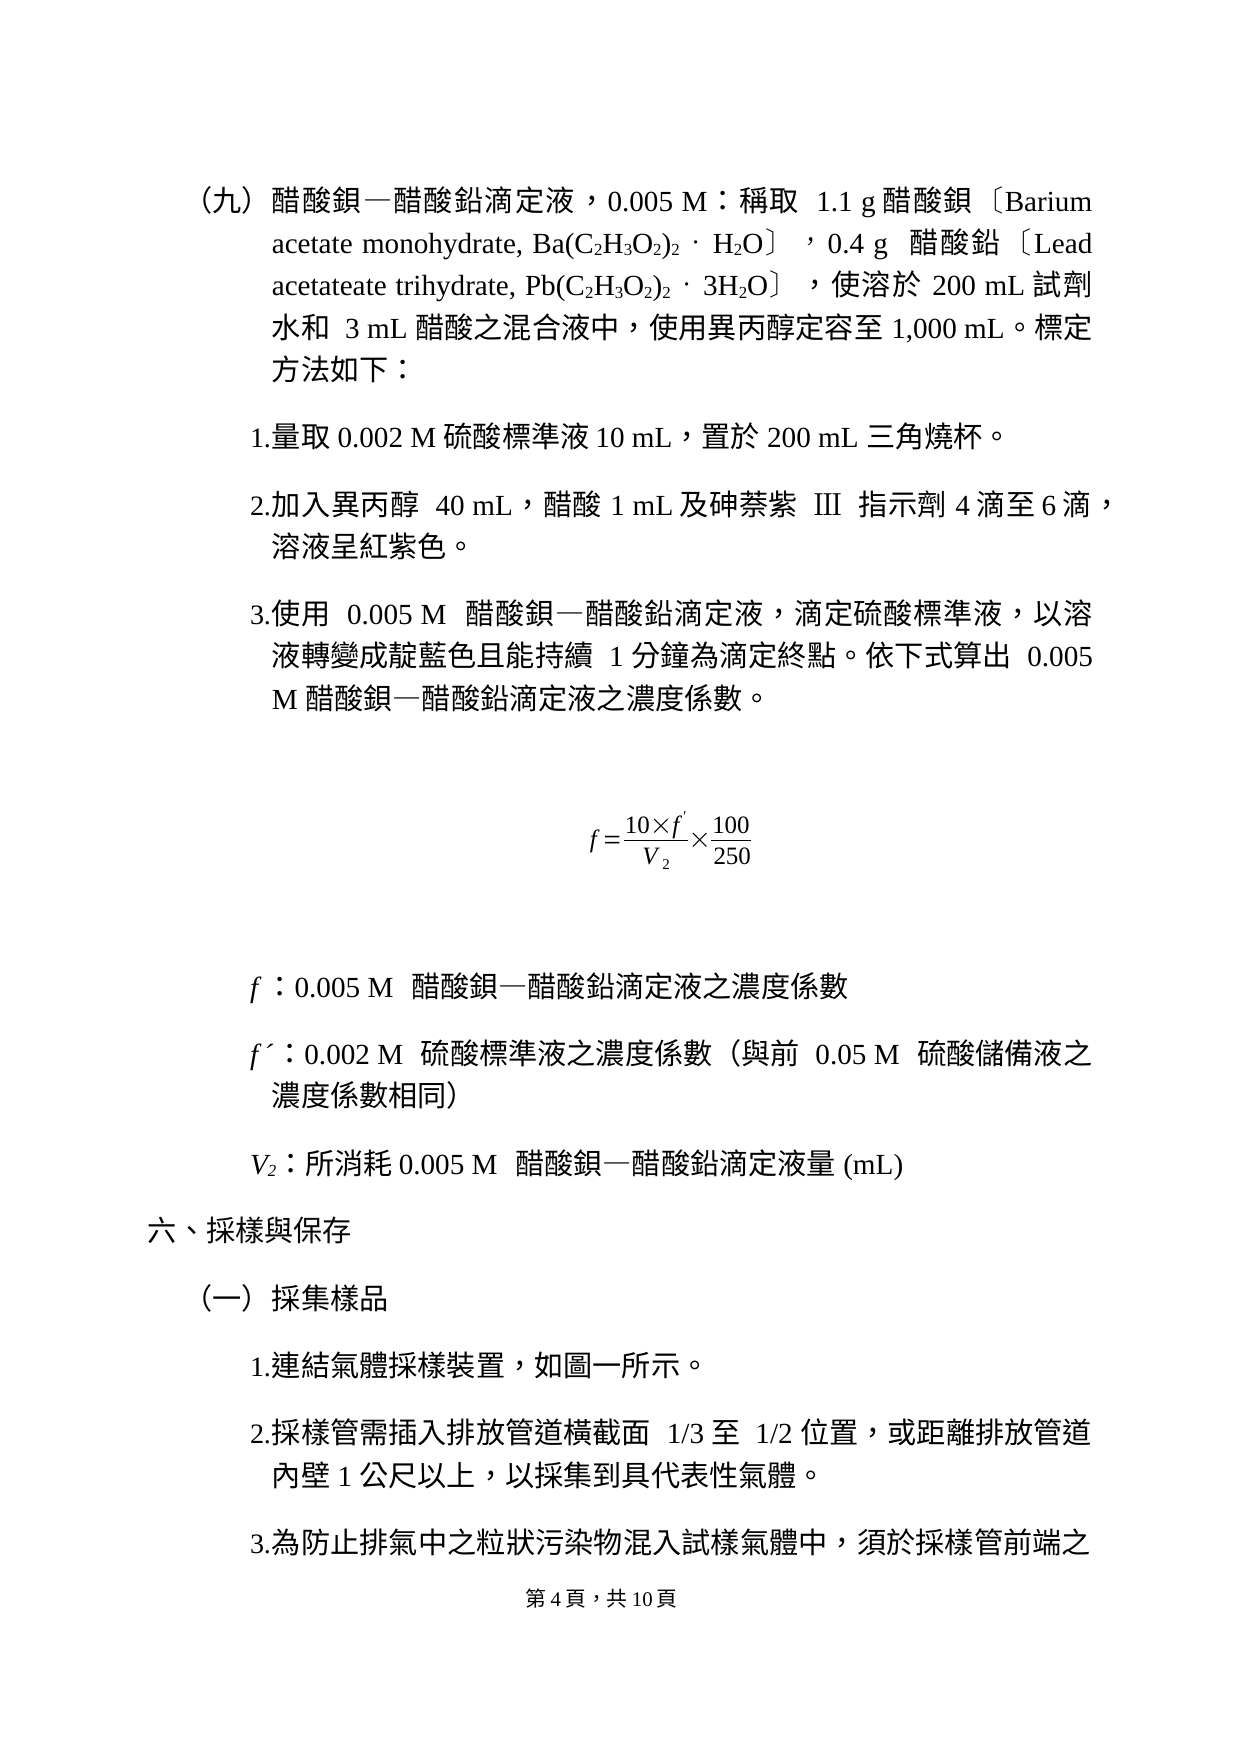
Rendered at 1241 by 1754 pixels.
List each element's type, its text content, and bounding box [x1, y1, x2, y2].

list 連結氣體採樣裝置，如圖一所示。 [250, 1343, 1093, 1385]
text V2：所消耗0.005 M 醋酸鋇—醋酸鉛滴定液量 (mL) [250, 1140, 1093, 1183]
list 採集樣品 [183, 1275, 1093, 1318]
text f ˊ：0.002 M 硫酸標準液之濃度係數（與前 0.05 M 硫酸儲備液之濃度係數相同） [250, 1031, 1093, 1115]
list 採樣管需插入排放管道橫截面 1/3 至 1/2 位置，或距離排放管道內壁 1 公尺以上，以採集到具代表性氣體。 [250, 1410, 1093, 1494]
list 採樣與保存 [148, 1208, 1093, 1250]
list 為防止排氣中之粒狀污染物混入試樣氣體中，須於採樣管前端之 [250, 1519, 1093, 1562]
list 醋酸鋇—醋酸鉛滴定液，0.005 M：稱取 1.1 g醋酸鋇〔Barium acetate monohydrate, Ba(C2H3O2)2．H2O〕，0.4 g 醋酸鉛〔Lead acetateate trihydrate, Pb(C2H3O2)2．3H2O〕，使溶於 200 mL試劑水和 3 mL 醋酸之混合液中，使用異丙醇定容至 1,000 mL。標定方法如下： [183, 177, 1093, 389]
list 加入異丙醇 40 mL，醋酸 1 mL及砷萘紫 Ⅲ 指示劑 4滴至6滴，溶液呈紅紫色。 [250, 481, 1093, 566]
list 量取 0.002 M 硫酸標準液10 mL，置於 200 mL 三角燒杯。 [250, 414, 1093, 456]
list 使用 0.005 M 醋酸鋇—醋酸鉛滴定液，滴定硫酸標準液，以溶液轉變成靛藍色且能持續 1 分鐘為滴定終點。依下式算出 0.005 M 醋酸鋇—醋酸鉛滴定液之濃度係數。 [250, 591, 1093, 718]
text f ：0.005 M 醋酸鋇—醋酸鉛滴定液之濃度係數 [250, 963, 1093, 1006]
